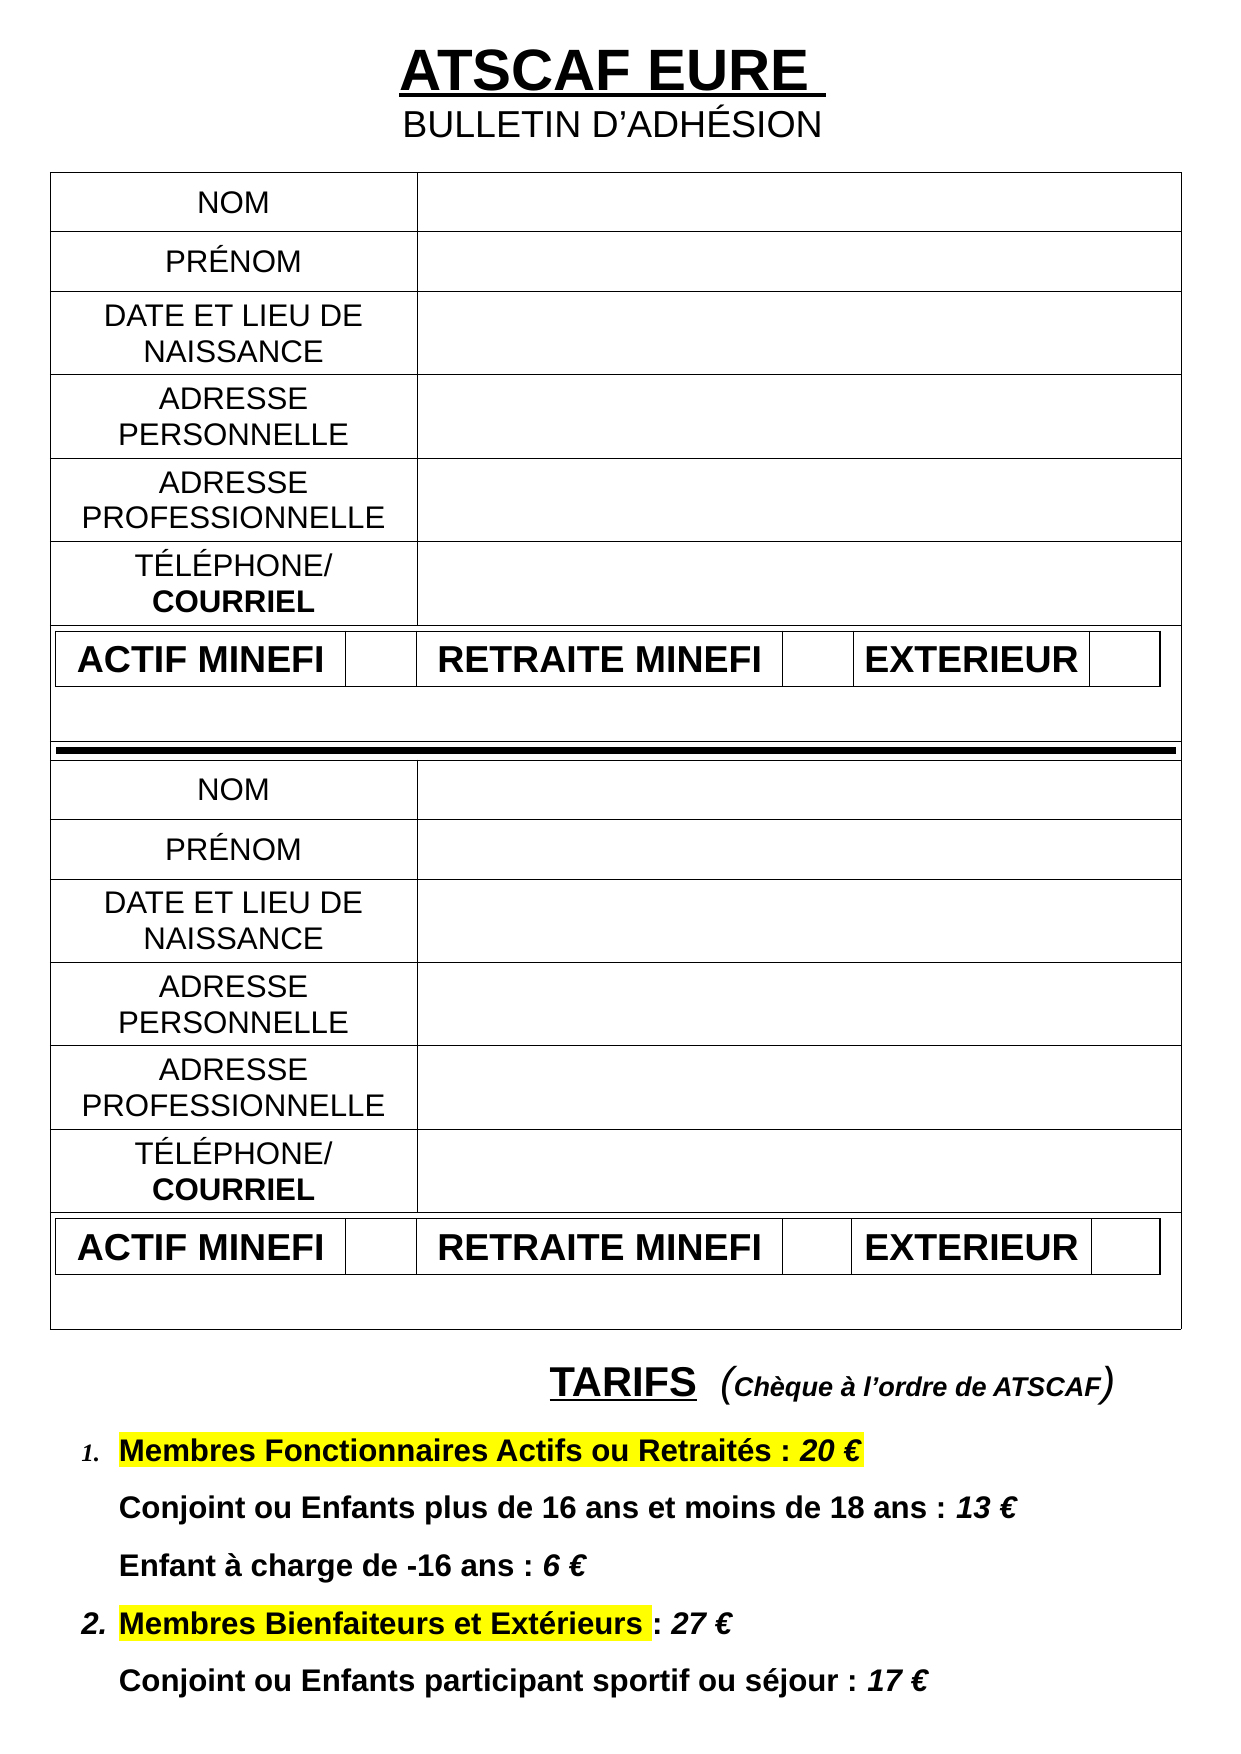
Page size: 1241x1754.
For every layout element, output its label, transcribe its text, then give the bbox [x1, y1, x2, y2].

table_cell [418, 1046, 1181, 1129]
table_cell [418, 761, 1181, 819]
table_cell NOM [51, 761, 417, 819]
table_header [346, 1219, 416, 1274]
table_cell [418, 459, 1181, 541]
table_cell [51, 626, 1181, 741]
table_cell TÉLÉPHONE/COURRIEL [51, 542, 417, 625]
table_cell PRÉNOM [51, 820, 417, 878]
table_header [418, 173, 1181, 231]
table_header EXTERIEUR [854, 632, 1089, 686]
table_header ACTIF MINEFI [56, 1219, 345, 1274]
table_cell DATE ET LIEU DE NAISSANCE [51, 880, 417, 962]
list Membres Fonctionnaires Actifs ou Retraités : 20 € [81, 1432, 1181, 1467]
table_header ACTIF MINEFI [56, 632, 345, 686]
table_header [346, 632, 416, 686]
list Conjoint ou Enfants plus de 16 ans et moins de 18 ans : 13 € [81, 1489, 1181, 1525]
list Enfant à charge de -16 ans : 6 € [81, 1547, 1181, 1583]
table_cell [418, 880, 1181, 962]
table_cell ADRESSE PROFESSIONNELLE [51, 459, 417, 541]
table_header RETRAITE MINEFI [417, 632, 782, 686]
table_cell ADRESSE PROFESSIONNELLE [51, 1046, 417, 1129]
table_header [783, 1219, 851, 1274]
table_cell [418, 542, 1181, 625]
table_cell [51, 1213, 1181, 1328]
table_cell [418, 820, 1181, 878]
table_cell DATE ET LIEU DE NAISSANCE [51, 292, 417, 374]
list Membres Bienfaiteurs et Extérieurs : 27 € [81, 1605, 1181, 1641]
table_cell [418, 1130, 1181, 1212]
table_header [783, 632, 853, 686]
table_cell [418, 375, 1181, 458]
table_cell TÉLÉPHONE/COURRIEL [51, 1130, 417, 1212]
list Conjoint ou Enfants participant sportif ou séjour : 17 € [81, 1662, 1181, 1698]
table_cell [51, 742, 1181, 759]
table_header NOM [51, 173, 417, 231]
table_cell [418, 292, 1181, 374]
table_cell ADRESSE PERSONNELLE [51, 963, 417, 1045]
table_cell [418, 232, 1181, 291]
table_cell [418, 963, 1181, 1045]
text ATSCAF EURE [44, 35, 1181, 102]
text TARIFS (Chèque à l’ordre de ATSCAF) [44, 1357, 1181, 1405]
table_header [1092, 1219, 1159, 1274]
text BULLETIN D’ADHÉSION [44, 102, 1181, 146]
table_cell ADRESSE PERSONNELLE [51, 375, 417, 458]
table_header EXTERIEUR [852, 1219, 1091, 1274]
table_cell PRÉNOM [51, 232, 417, 291]
table_header RETRAITE MINEFI [417, 1219, 782, 1274]
table_header [1090, 632, 1159, 686]
